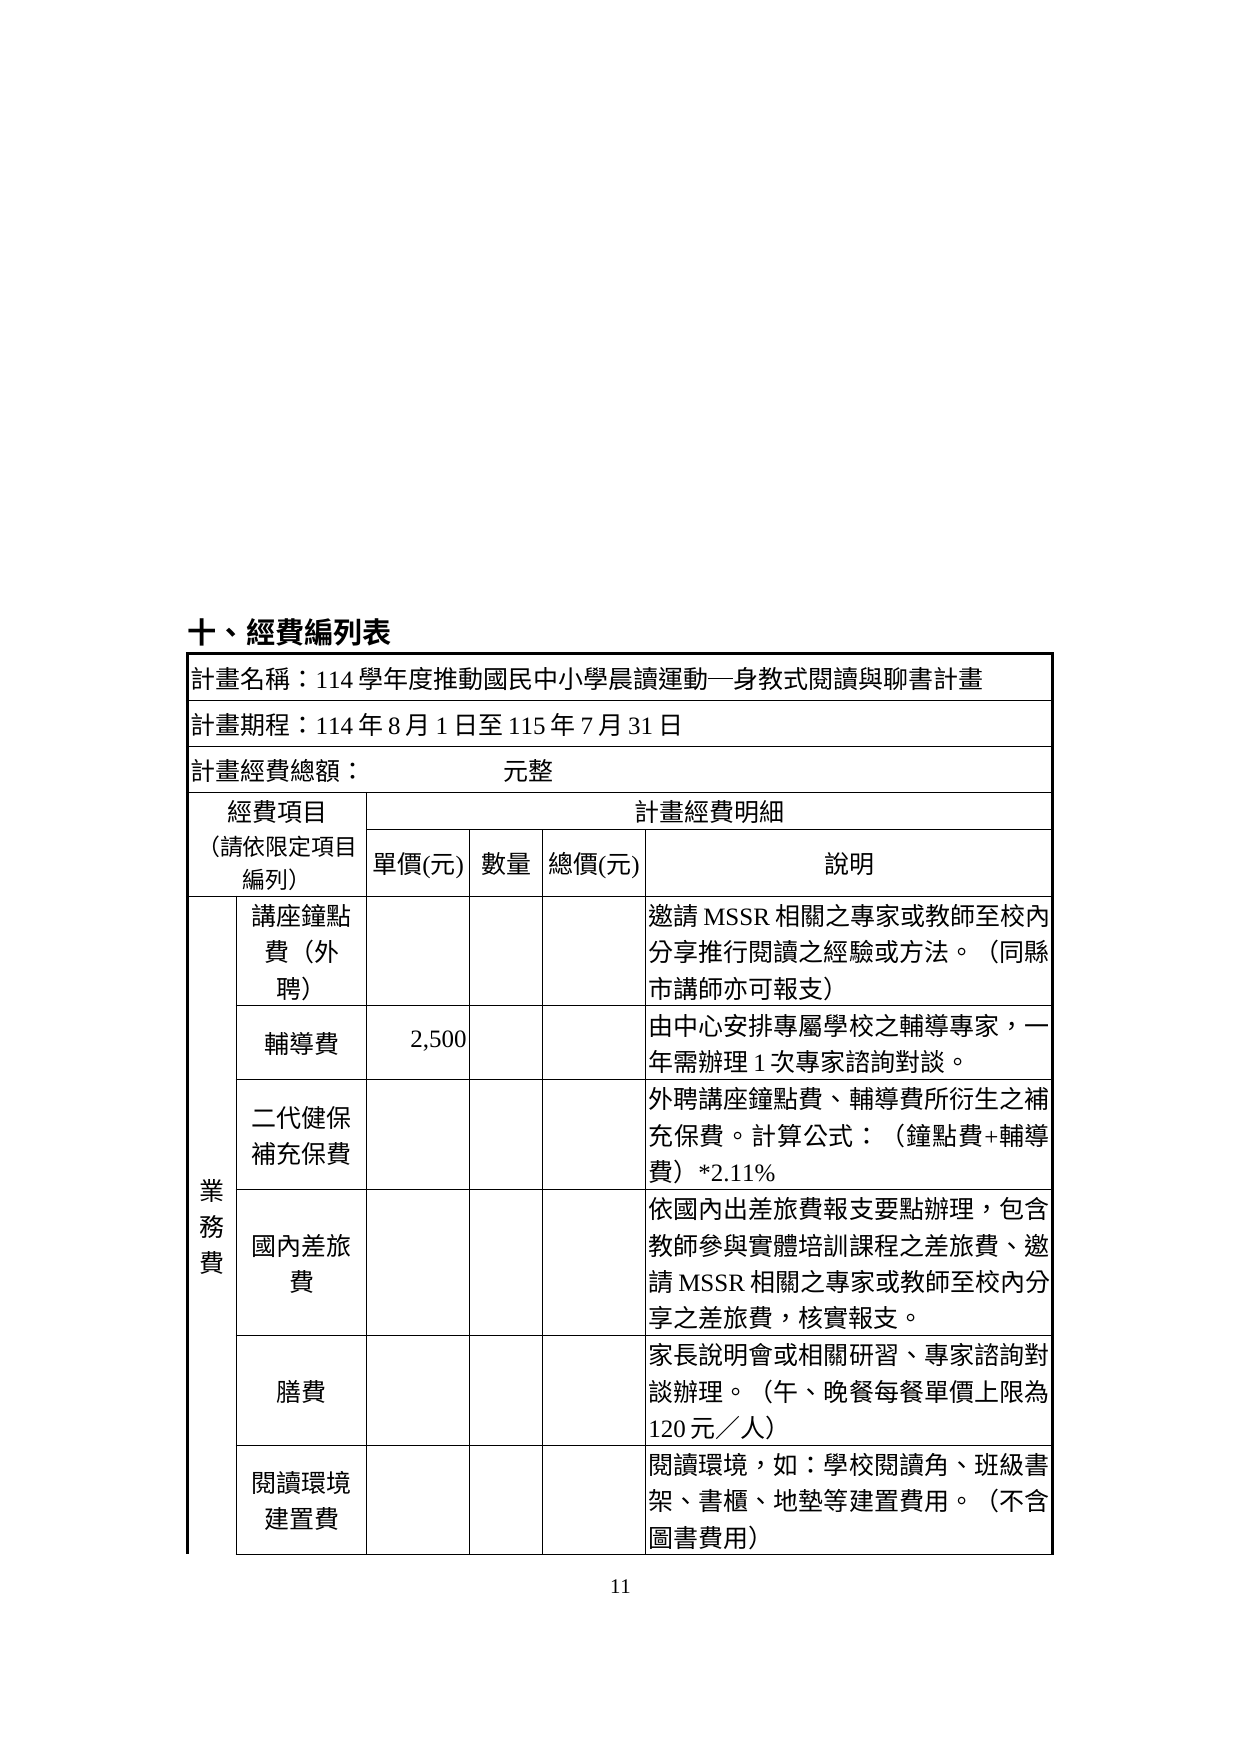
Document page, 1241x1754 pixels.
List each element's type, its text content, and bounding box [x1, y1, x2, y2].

table_cell 閱讀環境，如：學校閱讀角、班級書架、書櫃、地墊等建置費用。（不含圖書費用） [646, 1446, 1051, 1554]
table_cell 經費項目 （請依限定項目編列） [189, 793, 366, 896]
table_cell 外聘講座鐘點費、輔導費所衍生之補充保費。計算公式：（鐘點費+輔導費）*2.11% [646, 1080, 1051, 1189]
table_cell [470, 1080, 542, 1189]
table_cell 國內差旅費 [237, 1190, 366, 1335]
table_cell 閱讀環境 建置費 [237, 1446, 366, 1554]
table_cell 二代健保 補充保費 [237, 1080, 366, 1189]
table_cell [543, 1006, 645, 1079]
table_cell 單價(元) [367, 830, 469, 896]
table_cell [543, 1446, 645, 1554]
table_cell 計畫期程：114年8月1日至115年7月31日 [189, 701, 1051, 746]
table_cell 膳費 [237, 1336, 366, 1444]
table_cell [543, 897, 645, 1005]
table_cell [367, 1190, 469, 1335]
table_cell [470, 1190, 542, 1335]
table_cell [470, 1446, 542, 1554]
table_cell [367, 1080, 469, 1189]
table_cell [543, 1190, 645, 1335]
table_cell 邀請MSSR相關之專家或教師至校內分享推行閱讀之經驗或方法。（同縣市講師亦可報支） [646, 897, 1051, 1005]
table_cell 輔導費 [237, 1006, 366, 1079]
table_cell 2,500 [367, 1006, 469, 1079]
table_cell [367, 1446, 469, 1554]
table_cell 數量 [470, 830, 542, 896]
table_cell 計畫經費明細 [367, 793, 1051, 829]
table_cell [367, 897, 469, 1005]
table_cell 依國內出差旅費報支要點辦理，包含教師參與實體培訓課程之差旅費、邀請MSSR相關之專家或教師至校內分享之差旅費，核實報支。 [646, 1190, 1051, 1335]
table_cell 計畫經費總額： 元整 [189, 747, 1051, 792]
table_cell [470, 1006, 542, 1079]
table_cell [470, 897, 542, 1005]
table_cell [367, 1336, 469, 1444]
table_cell 由中心安排專屬學校之輔導專家，一年需辦理1次專家諮詢對談。 [646, 1006, 1051, 1079]
table_cell 業務費 [189, 897, 236, 1554]
table_cell 說明 [646, 830, 1051, 896]
table_cell 總價(元) [543, 830, 645, 896]
table_header 計畫名稱：114學年度推動國民中小學晨讀運動─身教式閱讀與聊書計畫 [189, 655, 1051, 700]
text 十、經費編列表 [187, 610, 1053, 652]
table_cell 家長說明會或相關研習、專家諮詢對談辦理。（午、晚餐每餐單價上限為120元／人） [646, 1336, 1051, 1444]
table_cell 講座鐘點費（外聘） [237, 897, 366, 1005]
table_cell [543, 1336, 645, 1444]
table_cell [470, 1336, 542, 1444]
table_cell [543, 1080, 645, 1189]
